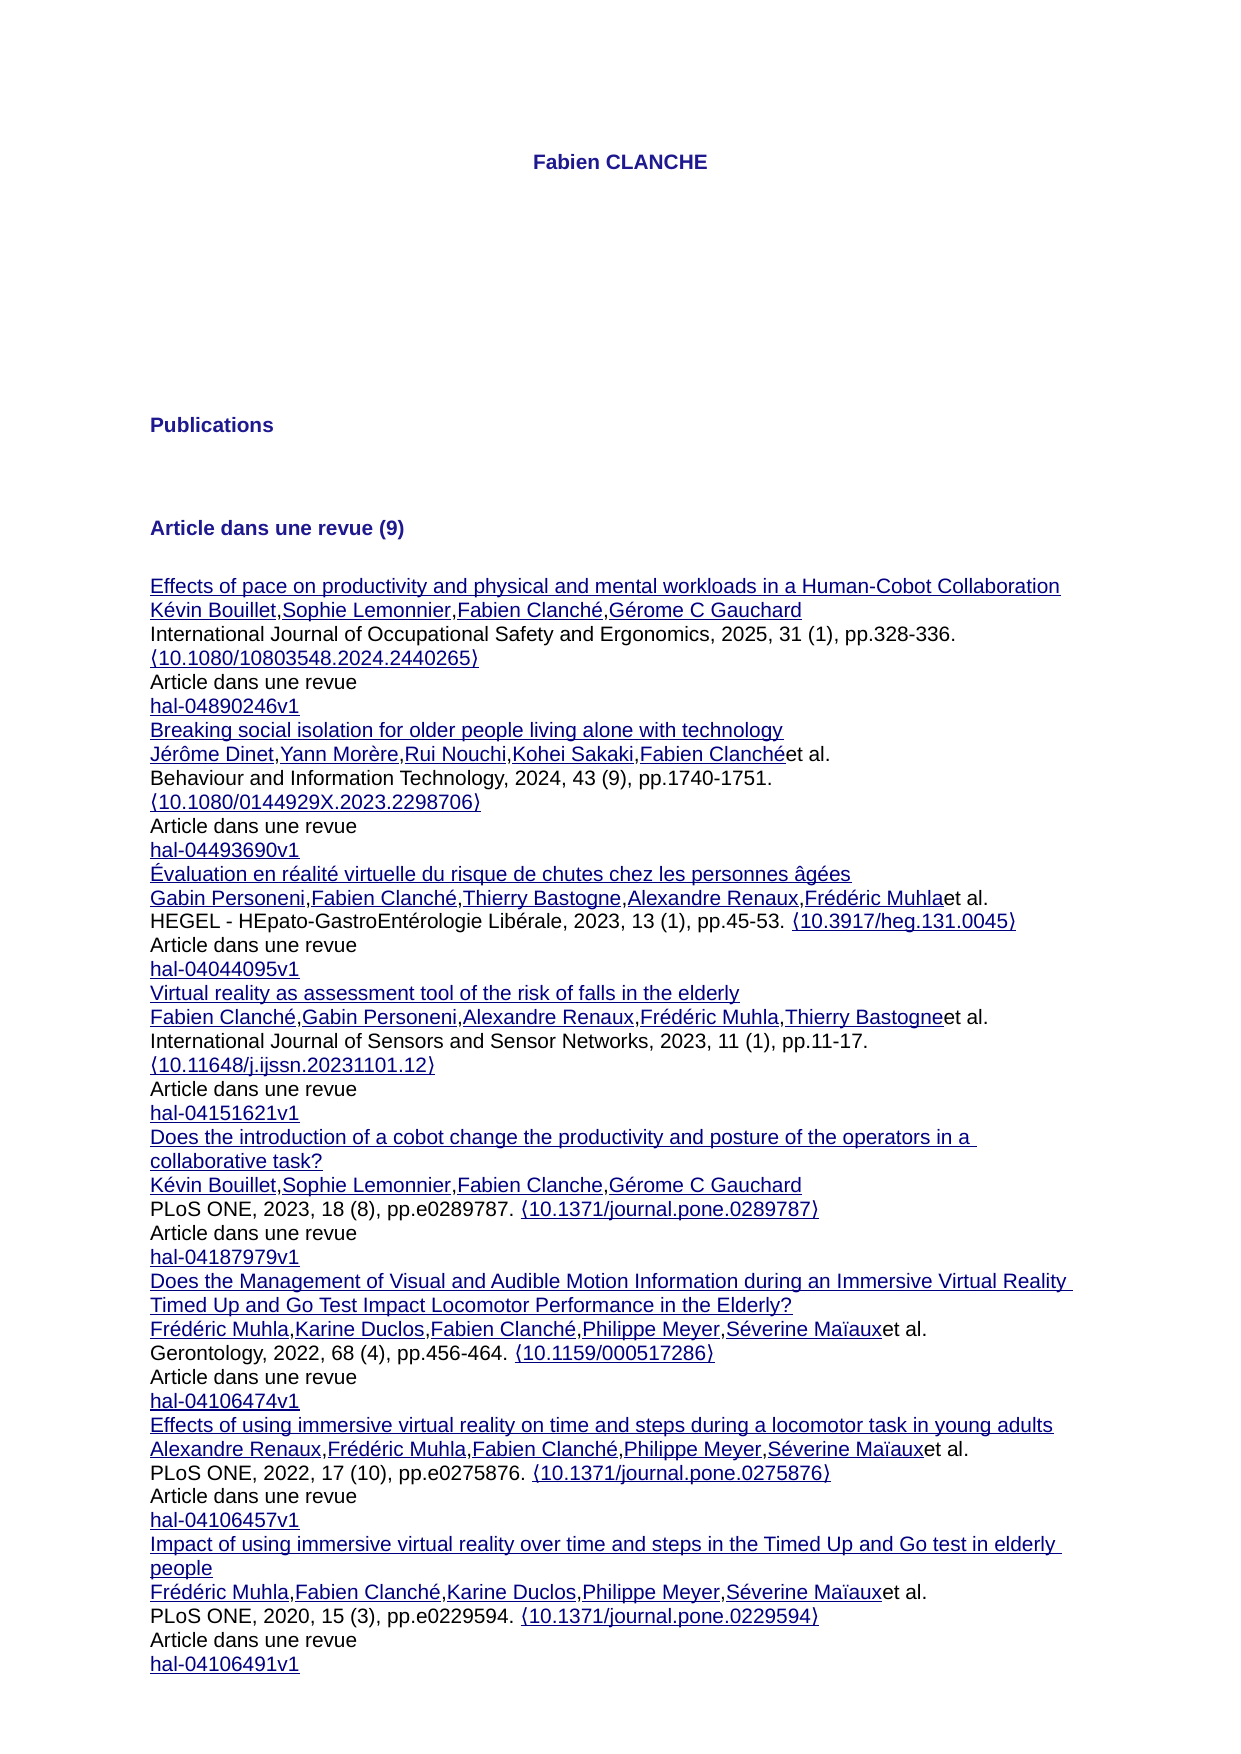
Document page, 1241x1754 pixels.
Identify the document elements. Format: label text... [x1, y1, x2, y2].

subtitle Article dans une revue (9) [150, 516, 1090, 539]
table_cell Does the introduction of a cobot change the productivity and posture of the operators in a collaborative task? Kévin Bouillet,Sophie Lemonnier,Fabien Clanche,Gérome C Gauchard PLoS ONE, 2023, 18 (8), pp.e0289787. ⟨10.1371/journal.pone.0289787⟩ Article dans une revue hal-04187979v1 [150, 1125, 1090, 1269]
table_cell Évaluation en réalité virtuelle du risque de chutes chez les personnes âgées Gabin Personeni,Fabien Clanché,Thierry Bastogne,Alexandre Renaux,Frédéric Muhlaet al. HEGEL - HEpato-GastroEntérologie Libérale, 2023, 13 (1), pp.45-53. ⟨10.3917/heg.131.0045⟩ Article dans une revue hal-04044095v1 [150, 861, 1090, 981]
subtitle Fabien CLANCHE [150, 150, 1090, 174]
table_cell Effects of using immersive virtual reality on time and steps during a locomotor task in young adults Alexandre Renaux,Frédéric Muhla,Fabien Clanché,Philippe Meyer,Séverine Maïauxet al. PLoS ONE, 2022, 17 (10), pp.e0275876. ⟨10.1371/journal.pone.0275876⟩ Article dans une revue hal-04106457v1 [150, 1413, 1090, 1532]
table_cell Does the Management of Visual and Audible Motion Information during an Immersive Virtual Reality Timed Up and Go Test Impact Locomotor Performance in the Elderly? Frédéric Muhla,Karine Duclos,Fabien Clanché,Philippe Meyer,Séverine Maïauxet al. Gerontology, 2022, 68 (4), pp.456-464. ⟨10.1159/000517286⟩ Article dans une revue hal-04106474v1 [150, 1269, 1090, 1412]
table_header Effects of pace on productivity and physical and mental workloads in a Human-Cobot Collaboration Kévin Bouillet,Sophie Lemonnier,Fabien Clanché,Gérome C Gauchard International Journal of Occupational Safety and Ergonomics, 2025, 31 (1), pp.328-336. ⟨10.1080/10803548.2024.2440265⟩ Article dans une revue hal-04890246v1 [150, 574, 1090, 718]
subtitle Publications [150, 412, 1090, 436]
table_cell Virtual reality as assessment tool of the risk of falls in the elderly Fabien Clanché,Gabin Personeni,Alexandre Renaux,Frédéric Muhla,Thierry Bastogneet al. International Journal of Sensors and Sensor Networks, 2023, 11 (1), pp.11-17. ⟨10.11648/j.ijssn.20231101.12⟩ Article dans une revue hal-04151621v1 [150, 981, 1090, 1125]
table_cell Impact of using immersive virtual reality over time and steps in the Timed Up and Go test in elderly people Frédéric Muhla,Fabien Clanché,Karine Duclos,Philippe Meyer,Séverine Maïauxet al. PLoS ONE, 2020, 15 (3), pp.e0229594. ⟨10.1371/journal.pone.0229594⟩ Article dans une revue hal-04106491v1 [150, 1532, 1090, 1676]
table_cell Breaking social isolation for older people living alone with technology Jérôme Dinet,Yann Morère,Rui Nouchi,Kohei Sakaki,Fabien Clanchéet al. Behaviour and Information Technology, 2024, 43 (9), pp.1740-1751. ⟨10.1080/0144929X.2023.2298706⟩ Article dans une revue hal-04493690v1 [150, 718, 1090, 861]
